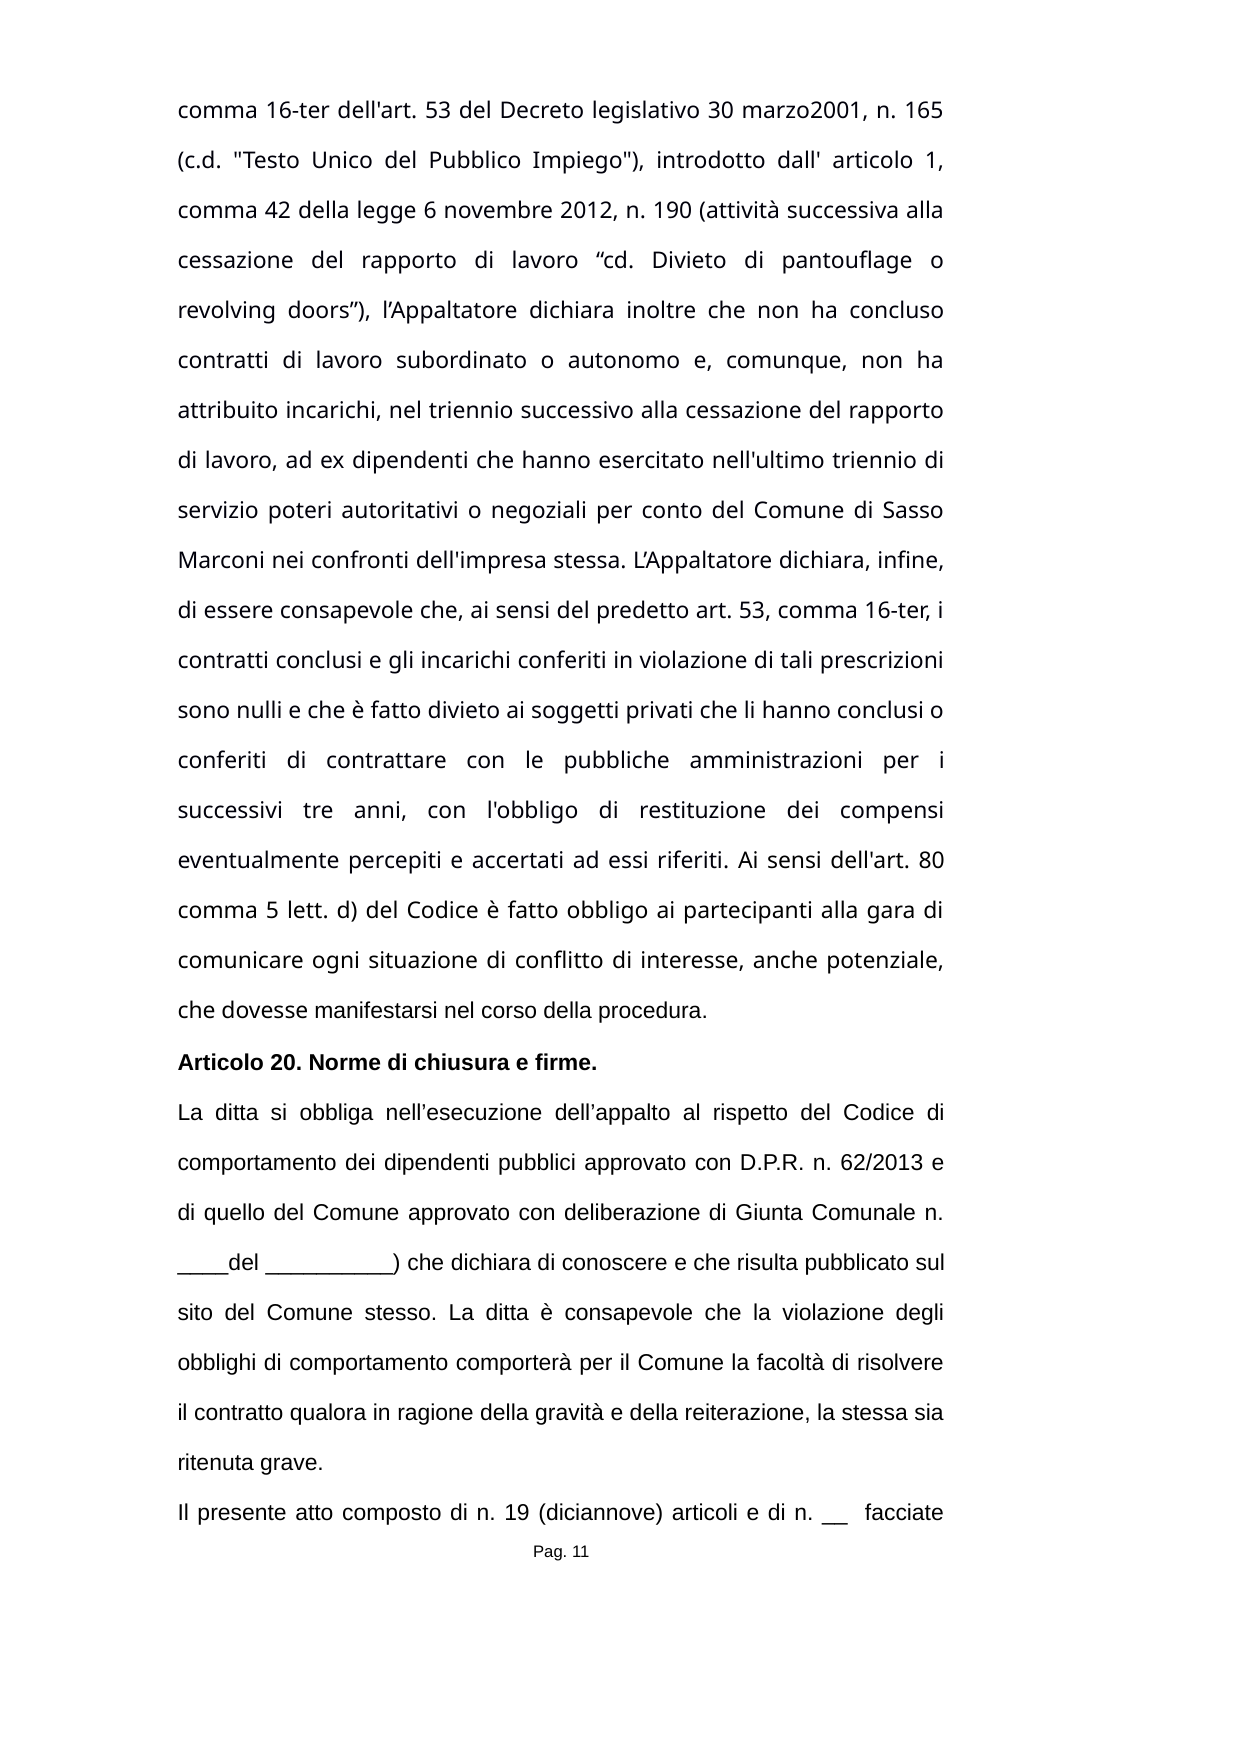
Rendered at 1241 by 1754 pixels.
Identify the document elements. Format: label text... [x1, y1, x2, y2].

text Il presente atto composto di n. 19 (diciannove) articoli e di n. __ facciate [177, 1475, 945, 1525]
text Articolo 20. Norme di chiusura e firme. [177, 1025, 945, 1075]
text comma 16-ter dell'art. 53 del Decreto legislativo 30 marzo2001, n. 165 (c.d. "Testo Unico del Pubblico Impiego"), introdotto dall' articolo 1, comma 42 della legge 6 novembre 2012, n. 190 (attività successiva alla cessazione del rapporto di lavoro “cd. Divieto di pantouflage o revolving doors”), l’Appaltatore dichiara inoltre che non ha concluso contratti di lavoro subordinato o autonomo e, comunque, non ha attribuito incarichi, nel triennio successivo alla cessazione del rapporto di lavoro, ad ex dipendenti che hanno esercitato nell'ultimo triennio di servizio poteri autoritativi o negoziali per conto del Comune di Sasso Marconi nei confronti dell'impresa stessa. L’Appaltatore dichiara, infine, di essere consapevole che, ai sensi del predetto art. 53, comma 16-ter, i contratti conclusi e gli incarichi conferiti in violazione di tali prescrizioni sono nulli e che è fatto divieto ai soggetti privati che li hanno conclusi o conferiti di contrattare con le pubbliche amministrazioni per i successivi tre anni, con l'obbligo di restituzione dei compensi eventualmente percepiti e accertati ad essi riferiti. Ai sensi dell'art. 80 comma 5 lett. d) del Codice è fatto obbligo ai partecipanti alla gara di comunicare ogni situazione di conflitto di interesse, anche potenziale, che dovesse manifestarsi nel corso della procedura. [177, 75, 945, 1025]
text La ditta si obbliga nell’esecuzione dell’appalto al rispetto del Codice di comportamento dei dipendenti pubblici approvato con D.P.R. n. 62/2013 e di quello del Comune approvato con deliberazione di Giunta Comunale n. ____del __________) che dichiara di conoscere e che risulta pubblicato sul sito del Comune stesso. La ditta è consapevole che la violazione degli obblighi di comportamento comporterà per il Comune la facoltà di risolvere il contratto qualora in ragione della gravità e della reiterazione, la stessa sia ritenuta grave. [177, 1075, 945, 1475]
